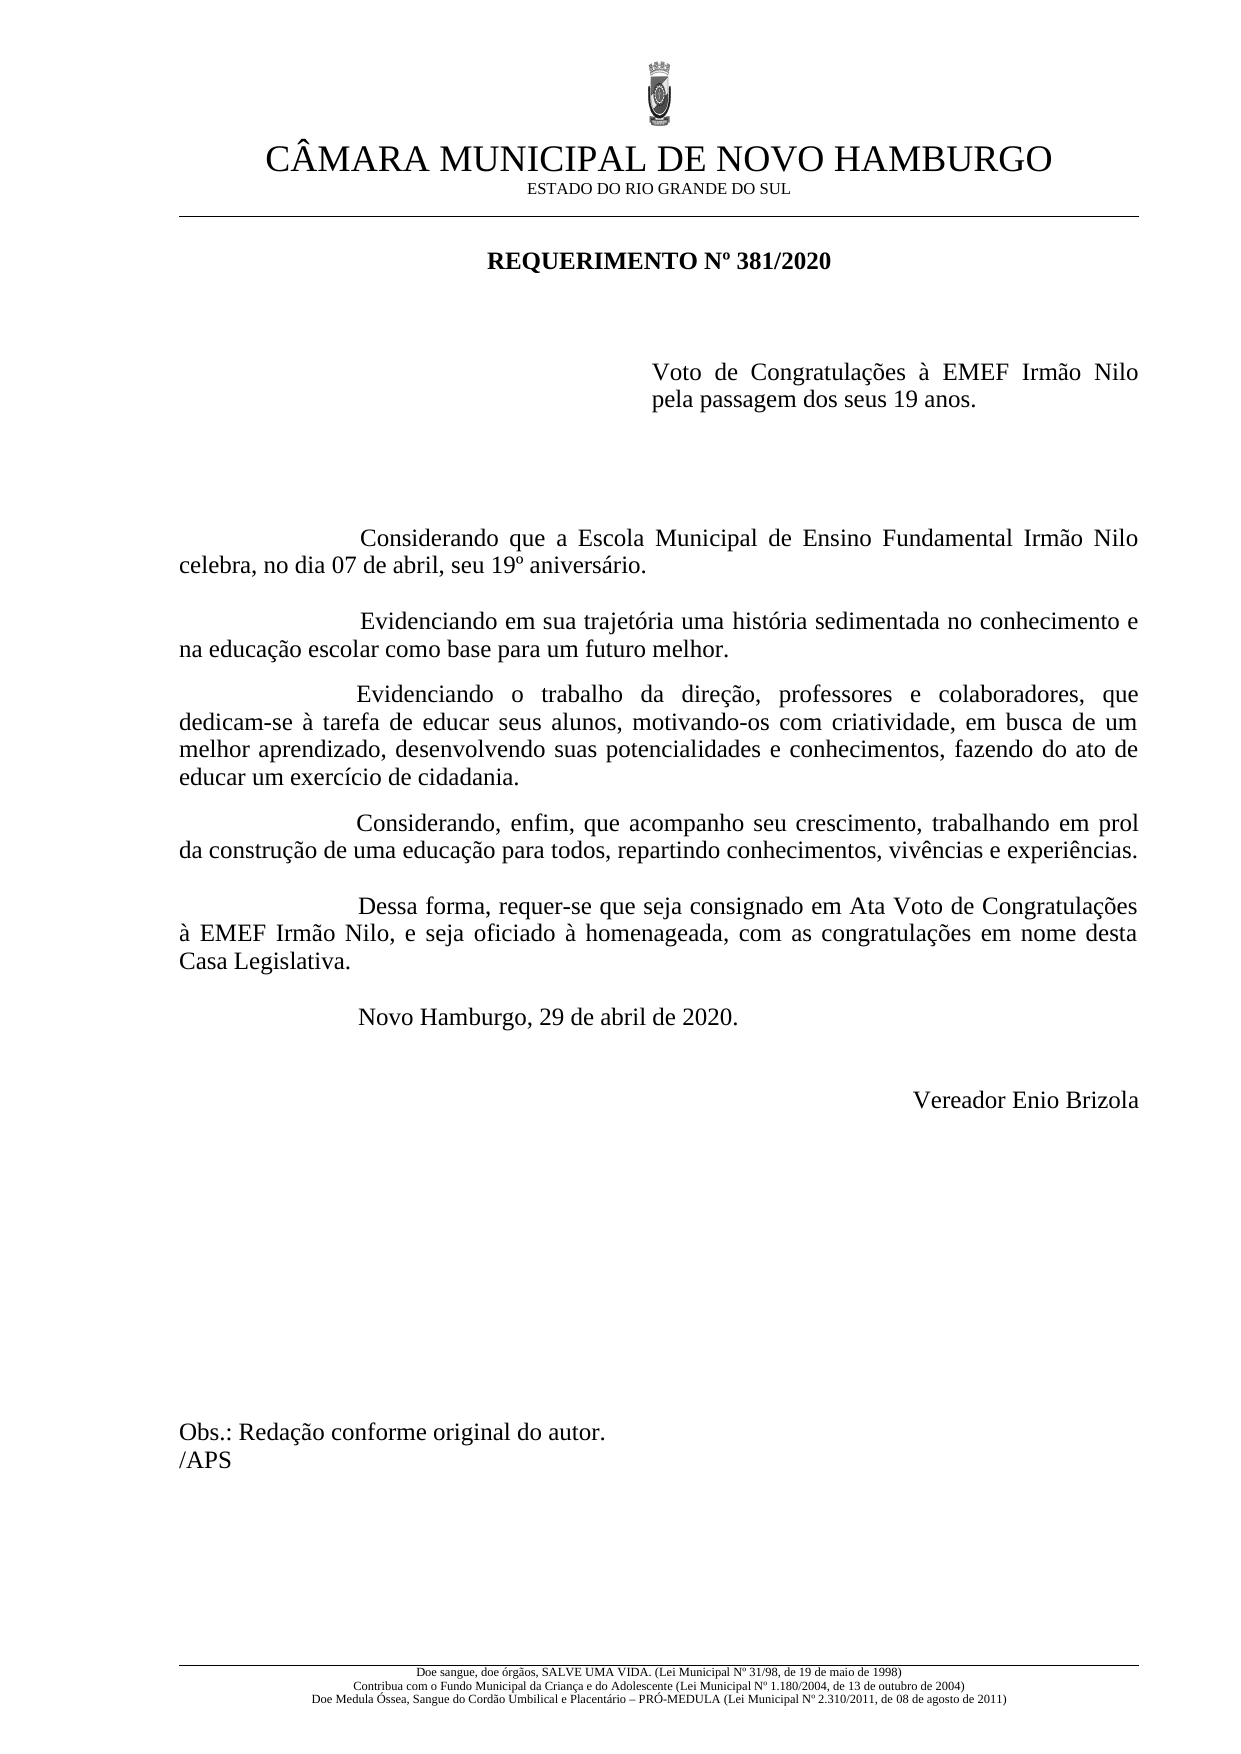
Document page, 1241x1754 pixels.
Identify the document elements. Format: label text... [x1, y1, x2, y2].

text Voto de Congratulações à EMEF Irmão Nilo pela passagem dos seus 19 anos. [652, 358, 1139, 413]
text Evidenciando o trabalho da direção, professores e colaboradores, que dedicam-se à tarefa de educar seus alunos, motivando-os com criatividade, em busca de um melhor aprendizado, desenvolvendo suas potencialidades e conhecimentos, fazendo do ato de educar um exercício de cidadania. [179, 680, 1139, 791]
text Obs.: Redação conforme original do autor. [179, 1418, 1139, 1446]
text Evidenciando em sua trajetória uma história sedimentada no conhecimento e na educação escolar como base para um futuro melhor. [179, 607, 1139, 662]
text Considerando, enfim, que acompanho seu crescimento, trabalhando em prol da construção de uma educação para todos, repartindo conhecimentos, vivências e experiências. [179, 809, 1139, 864]
text Novo Hamburgo, 29 de abril de 2020. [179, 1003, 1139, 1030]
text Considerando que a Escola Municipal de Ensino Fundamental Irmão Nilo celebra, no dia 07 de abril, seu 19º aniversário. [179, 524, 1139, 579]
text REQUERIMENTO Nº 381/2020 [179, 247, 1139, 274]
text Dessa forma, requer-se que seja consignado em Ata Voto de Congratulações à EMEF Irmão Nilo, e seja oficiado à homenageada, com as congratulações em nome desta Casa Legislativa. [179, 892, 1139, 975]
text Vereador Enio Brizola [179, 1086, 1139, 1113]
text /APS [179, 1446, 1139, 1474]
